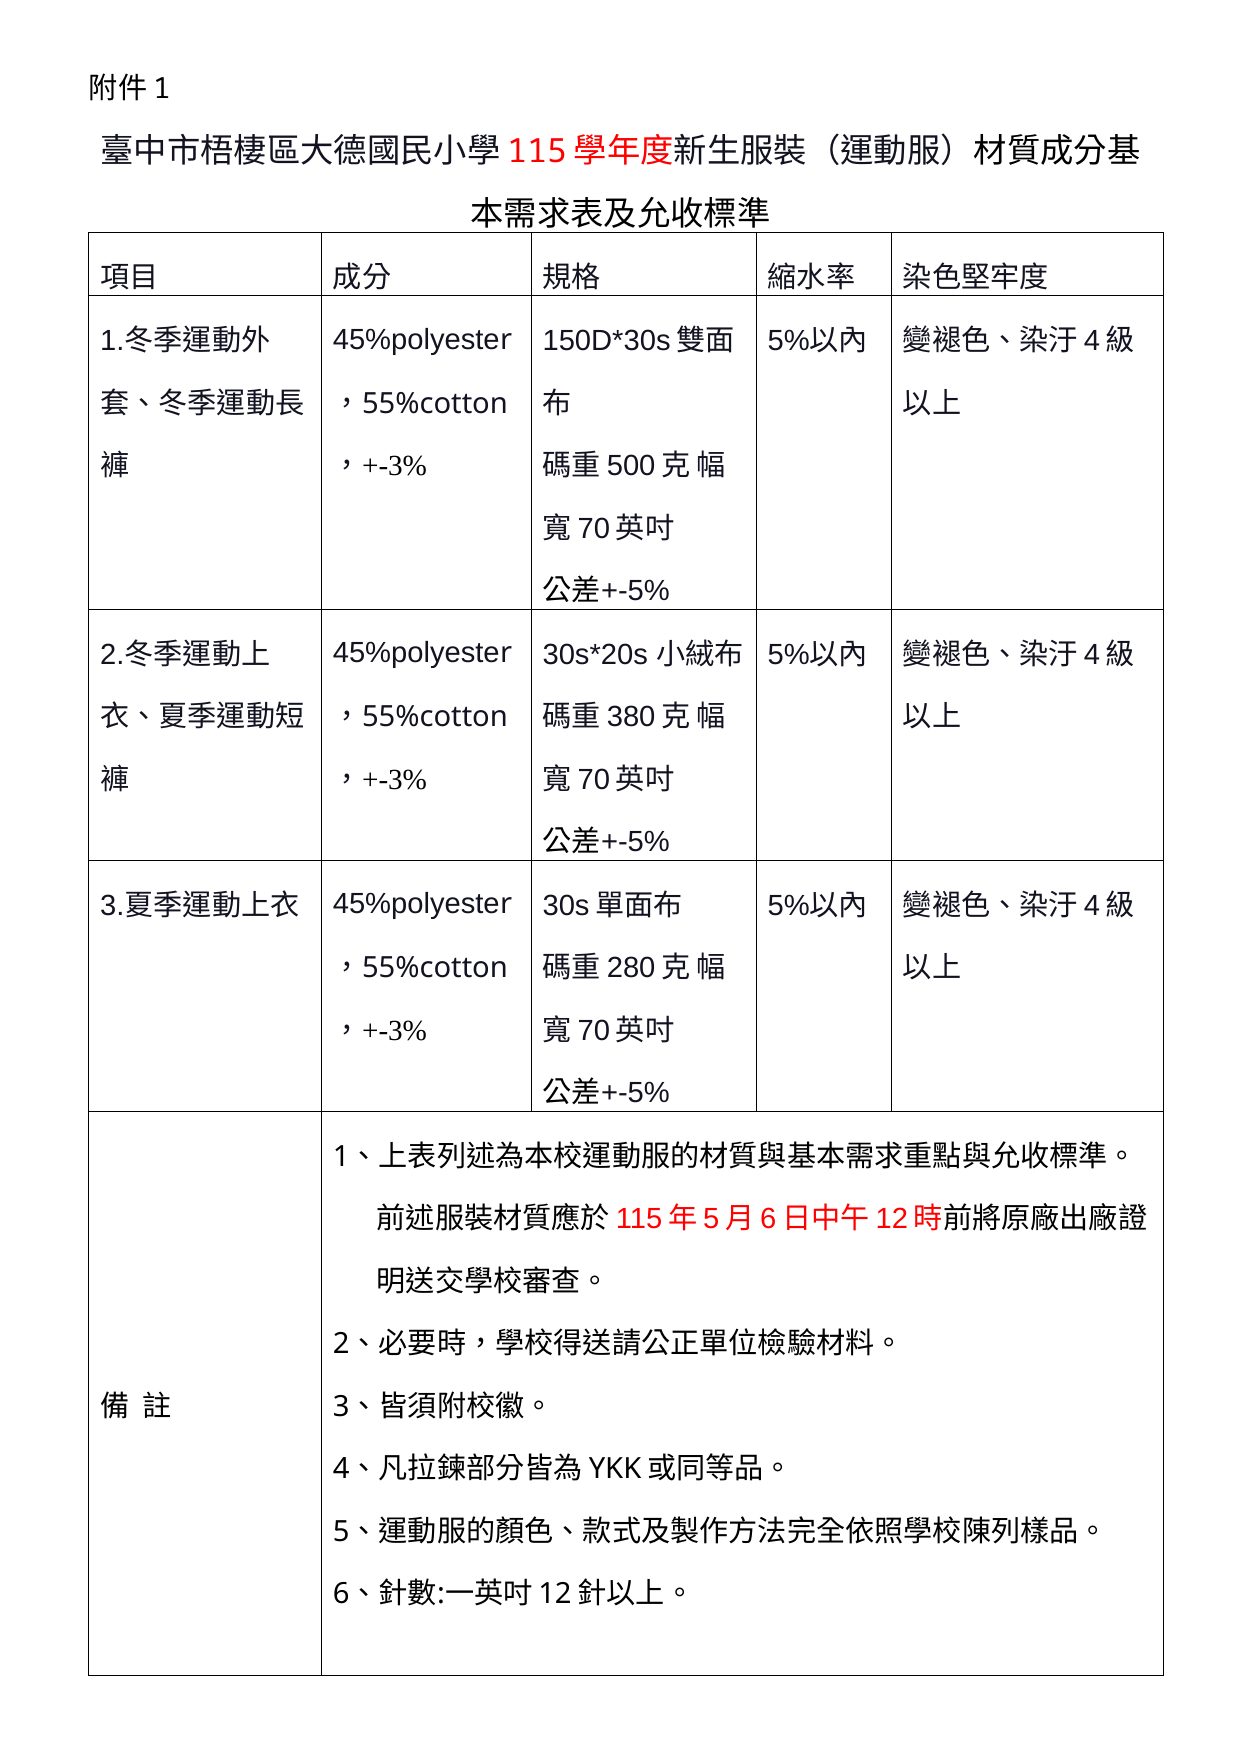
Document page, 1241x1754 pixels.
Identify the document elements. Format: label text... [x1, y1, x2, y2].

table_header 縮水率 [757, 233, 891, 295]
table_cell 45%polyester，55%cotton，+-3% [322, 861, 531, 1111]
table_cell 2.冬季運動上衣、夏季運動短褲 [89, 610, 321, 860]
table_cell 5%以內 [757, 610, 891, 860]
table_cell 150D*30s雙面布 碼重500克 幅寬70英吋 公差+-5% [532, 296, 756, 609]
table_cell 變褪色、染汙4級以上 [892, 861, 1163, 1111]
table_header 規格 [532, 233, 756, 295]
table_cell 30s*20s 小絨布 碼重380克 幅寬70英吋 公差+-5% [532, 610, 756, 860]
table_cell 變褪色、染汙4級以上 [892, 610, 1163, 860]
table_cell 1、上表列述為本校運動服的材質與基本需求重點與允收標準。前述服裝材質應於115年5月6日中午12時前將原廠出廠證明送交學校審查。 2、必要時，學校得送請公正單位檢驗材料。 3、皆須附校徽。 4、凡拉鍊部分皆為YKK或同等品。 5、運動服的顏色、款式及製作方法完全依照學校陳列樣品。 6、針數:一英吋12針以上。 [322, 1112, 1163, 1674]
table_cell 變褪色、染汙4級以上 [892, 296, 1163, 609]
table_cell 5%以內 [757, 861, 891, 1111]
table_cell 45%polyester，55%cotton，+-3% [322, 610, 531, 860]
table_header 成分 [322, 233, 531, 295]
text 臺中市梧棲區大德國民小學115學年度新生服裝（運動服）材質成分基本需求表及允收標準 [89, 107, 1152, 232]
table_cell 5%以內 [757, 296, 891, 609]
table_cell 1.冬季運動外套、冬季運動長褲 [89, 296, 321, 609]
text 附件1 [89, 64, 1152, 107]
table_header 項目 [89, 233, 321, 295]
table_cell 3.夏季運動上衣 [89, 861, 321, 1111]
table_header 染色堅牢度 [892, 233, 1163, 295]
table_cell 備 註 [89, 1112, 321, 1674]
table_cell 30s單面布 碼重280克 幅寬70英吋 公差+-5% [532, 861, 756, 1111]
table_cell 45%polyester，55%cotton，+-3% [322, 296, 531, 609]
